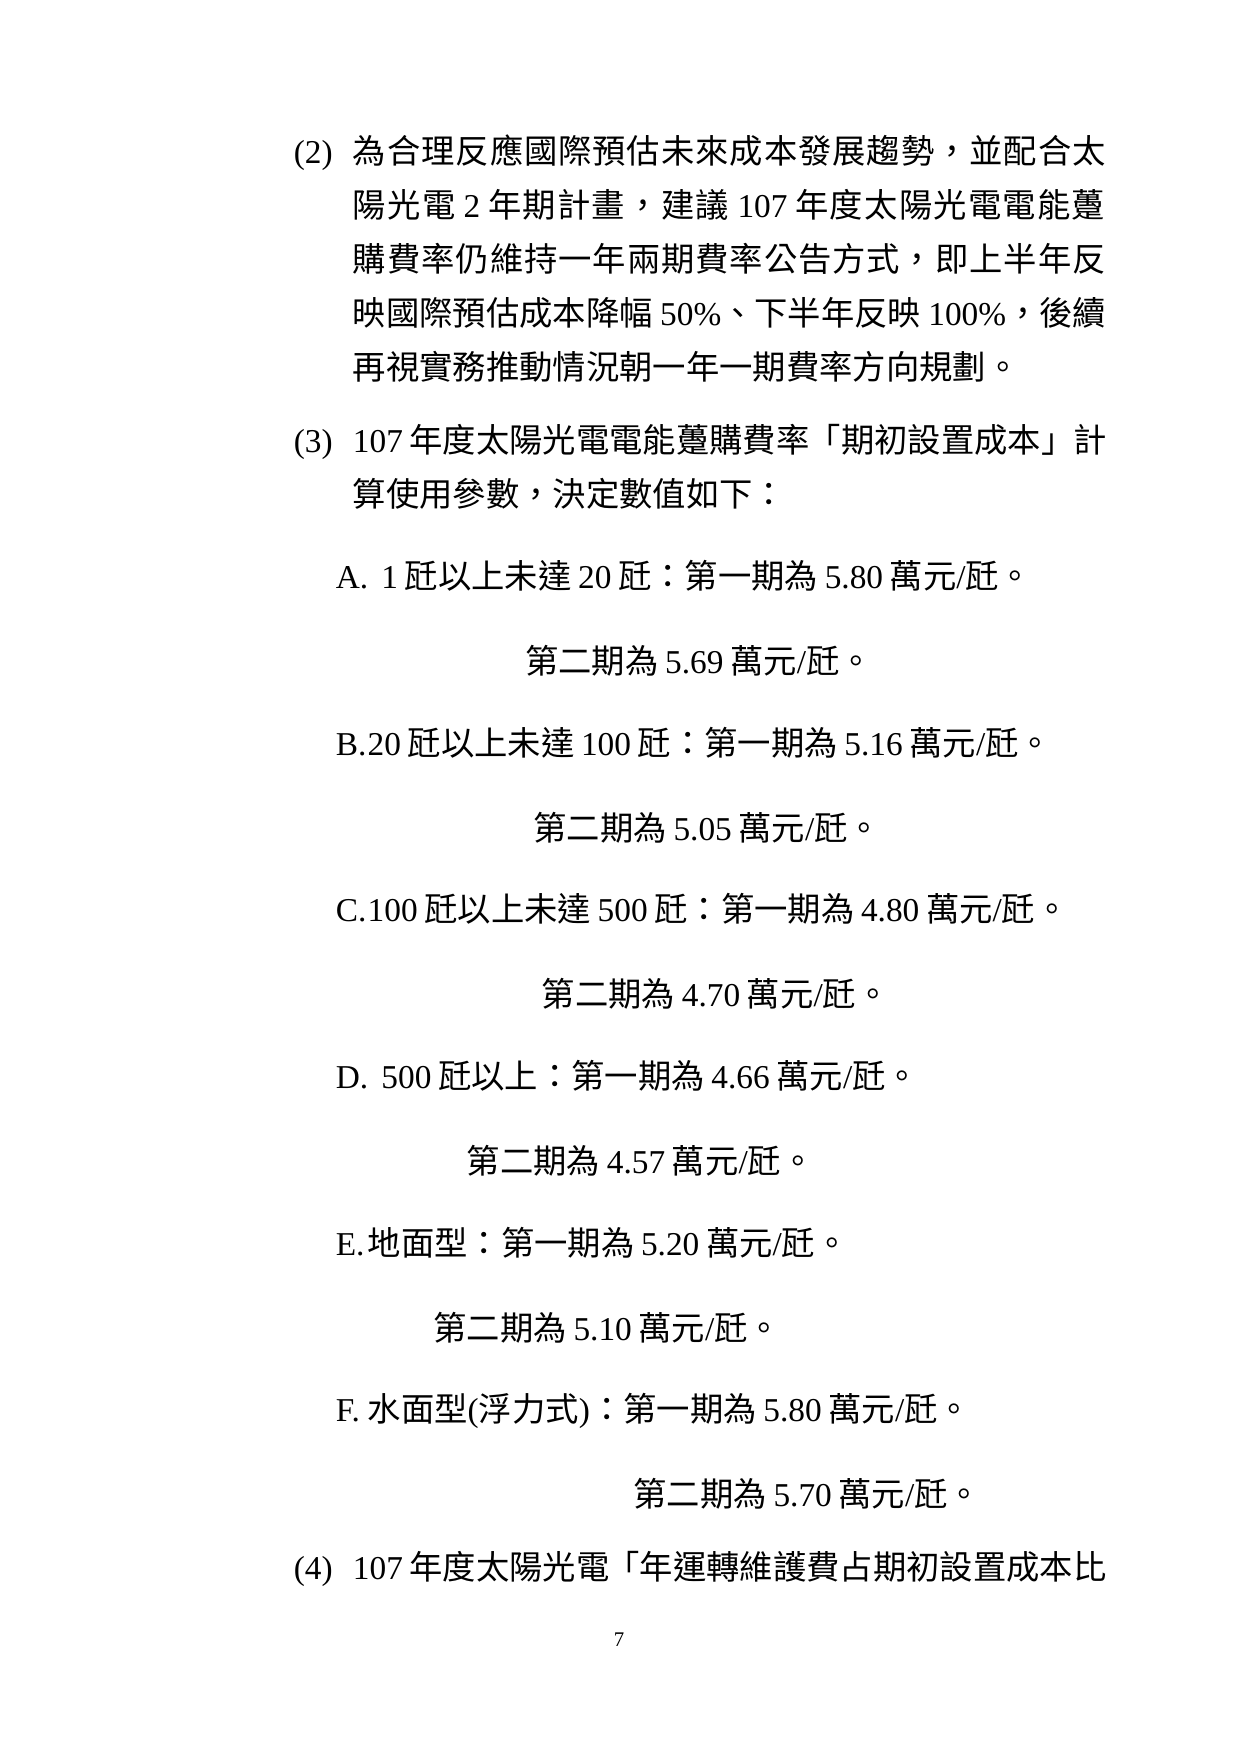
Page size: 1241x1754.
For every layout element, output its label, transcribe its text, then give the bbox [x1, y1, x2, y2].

text 第二期為5.69萬元/瓩。 [358, 630, 1106, 684]
text 第二期為4.70萬元/瓩。 [358, 963, 1106, 1018]
list 為合理反應國際預估未來成本發展趨勢，並配合太陽光電2年期計畫，建議107年度太陽光電電能躉購費率仍維持一年兩期費率公告方式，即上半年反映國際預估成本降幅50%、下半年反映100%，後續再視實務推動情況朝一年一期費率方向規劃。 [294, 120, 1106, 391]
text 第二期為5.70萬元/瓩。 [633, 1463, 1106, 1518]
text 第二期為4.57萬元/瓩。 [358, 1130, 1106, 1184]
list 500瓩以上：第一期為4.66萬元/瓩。 [336, 1036, 1106, 1111]
list 地面型：第一期為5.20萬元/瓩。 [336, 1203, 1106, 1278]
text 第二期為5.10萬元/瓩。 [358, 1297, 1106, 1351]
list 107年度太陽光電「年運轉維護費占期初設置成本比 [294, 1536, 1106, 1591]
list 20瓩以上未達100瓩：第一期為5.16萬元/瓩。 [336, 703, 1106, 778]
list 1瓩以上未達20瓩：第一期為5.80萬元/瓩。 [336, 536, 1106, 611]
list 水面型(浮力式)：第一期為5.80萬元/瓩。 [336, 1370, 1106, 1445]
list 107年度太陽光電電能躉購費率「期初設置成本」計算使用參數，決定數值如下： [294, 409, 1106, 518]
text 第二期為5.05萬元/瓩。 [358, 797, 1106, 851]
list 100瓩以上未達500瓩：第一期為4.80萬元/瓩。 [336, 870, 1106, 945]
